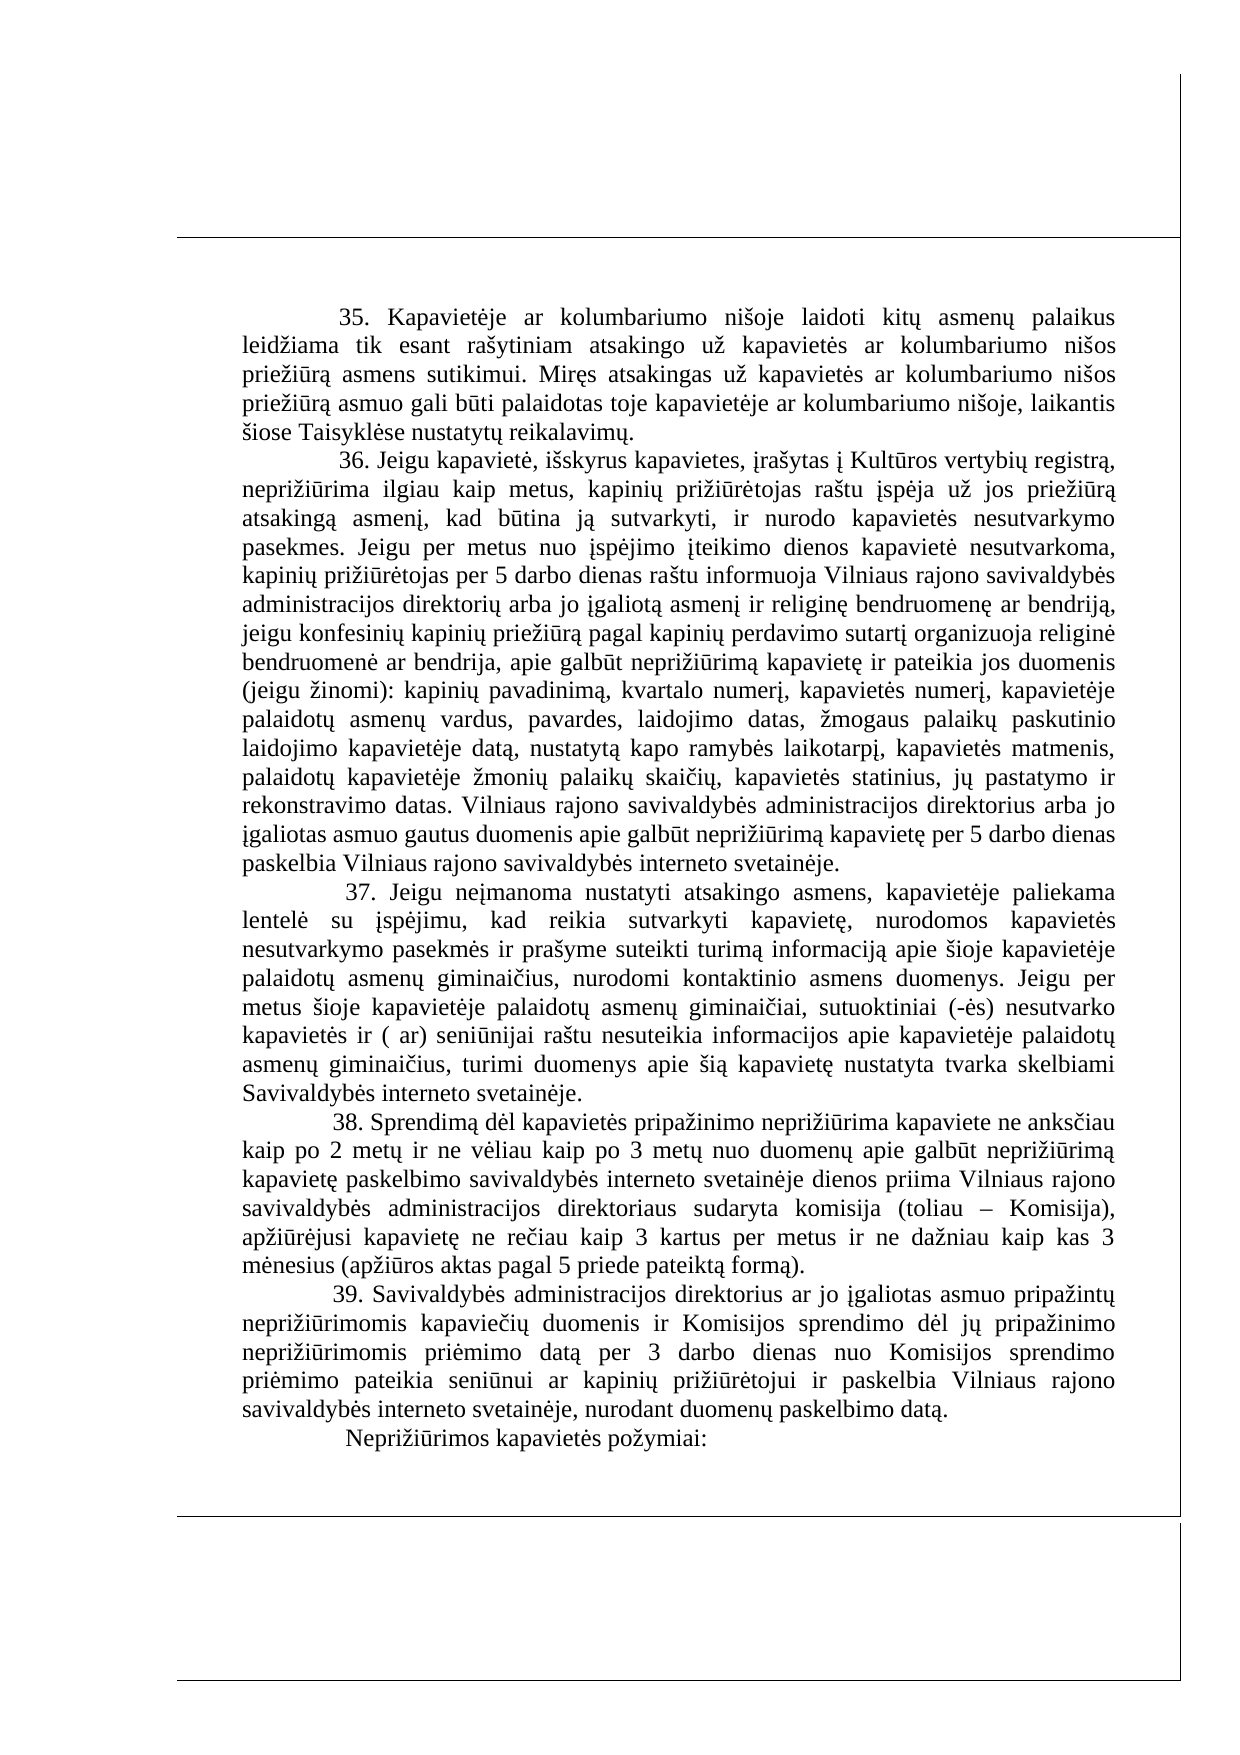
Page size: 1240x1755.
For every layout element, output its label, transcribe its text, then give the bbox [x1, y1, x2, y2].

text 37. Jeigu neįmanoma nustatyti atsakingo asmens, kapavietėje paliekama lentelė su įspėjimu, kad reikia sutvarkyti kapavietę, nurodomos kapavietės nesutvarkymo pasekmės ir prašyme suteikti turimą informaciją apie šioje kapavietėje palaidotų asmenų giminaičius, nurodomi kontaktinio asmens duomenys. Jeigu per metus šioje kapavietėje palaidotų asmenų giminaičiai, sutuoktiniai (-ės) nesutvarko kapavietės ir ( ar) seniūnijai raštu nesuteikia informacijos apie kapavietėje palaidotų asmenų giminaičius, turimi duomenys apie šią kapavietę nustatyta tvarka skelbiami Savivaldybės interneto svetainėje. [177, 877, 1180, 1107]
text Neprižiūrimos kapavietės požymiai: [177, 1423, 1180, 1516]
text 36. Jeigu kapavietė, išskyrus kapavietes, įrašytas į Kultūros vertybių registrą, neprižiūrima ilgiau kaip metus, kapinių prižiūrėtojas raštu įspėja už jos priežiūrą atsakingą asmenį, kad būtina ją sutvarkyti, ir nurodo kapavietės nesutvarkymo pasekmes. Jeigu per metus nuo įspėjimo įteikimo dienos kapavietė nesutvarkoma, kapinių prižiūrėtojas per 5 darbo dienas raštu informuoja Vilniaus rajono savivaldybės administracijos direktorių arba jo įgaliotą asmenį ir religinę bendruomenę ar bendriją, jeigu konfesinių kapinių priežiūrą pagal kapinių perdavimo sutartį organizuoja religinė bendruomenė ar bendrija, apie galbūt neprižiūrimą kapavietę ir pateikia jos duomenis (jeigu žinomi): kapinių pavadinimą, kvartalo numerį, kapavietės numerį, kapavietėje palaidotų asmenų vardus, pavardes, laidojimo datas, žmogaus palaikų paskutinio laidojimo kapavietėje datą, nustatytą kapo ramybės laikotarpį, kapavietės matmenis, palaidotų kapavietėje žmonių palaikų skaičių, kapavietės statinius, jų pastatymo ir rekonstravimo datas. Vilniaus rajono savivaldybės administracijos direktorius arba jo įgaliotas asmuo gautus duomenis apie galbūt neprižiūrimą kapavietę per 5 darbo dienas paskelbia Vilniaus rajono savivaldybės interneto svetainėje. [177, 445, 1180, 877]
text 39. Savivaldybės administracijos direktorius ar jo įgaliotas asmuo pripažintų neprižiūrimomis kapaviečių duomenis ir Komisijos sprendimo dėl jų pripažinimo neprižiūrimomis priėmimo datą per 3 darbo dienas nuo Komisijos sprendimo priėmimo pateikia seniūnui ar kapinių prižiūrėtojui ir paskelbia Vilniaus rajono savivaldybės interneto svetainėje, nurodant duomenų paskelbimo datą. [177, 1279, 1180, 1423]
text 35. Kapavietėje ar kolumbariumo nišoje laidoti kitų asmenų palaikus leidžiama tik esant rašytiniam atsakingo už kapavietės ar kolumbariumo nišos priežiūrą asmens sutikimui. Miręs atsakingas už kapavietės ar kolumbariumo nišos priežiūrą asmuo gali būti palaidotas toje kapavietėje ar kolumbariumo nišoje, laikantis šiose Taisyklėse nustatytų reikalavimų. [177, 237, 1180, 445]
text 38. Sprendimą dėl kapavietės pripažinimo neprižiūrima kapaviete ne anksčiau kaip po 2 metų ir ne vėliau kaip po 3 metų nuo duomenų apie galbūt neprižiūrimą kapavietę paskelbimo savivaldybės interneto svetainėje dienos priima Vilniaus rajono savivaldybės administracijos direktoriaus sudaryta komisija (toliau – Komisija), apžiūrėjusi kapavietę ne rečiau kaip 3 kartus per metus ir ne dažniau kaip kas 3 mėnesius (apžiūros aktas pagal 5 priede pateiktą formą). [177, 1107, 1180, 1279]
